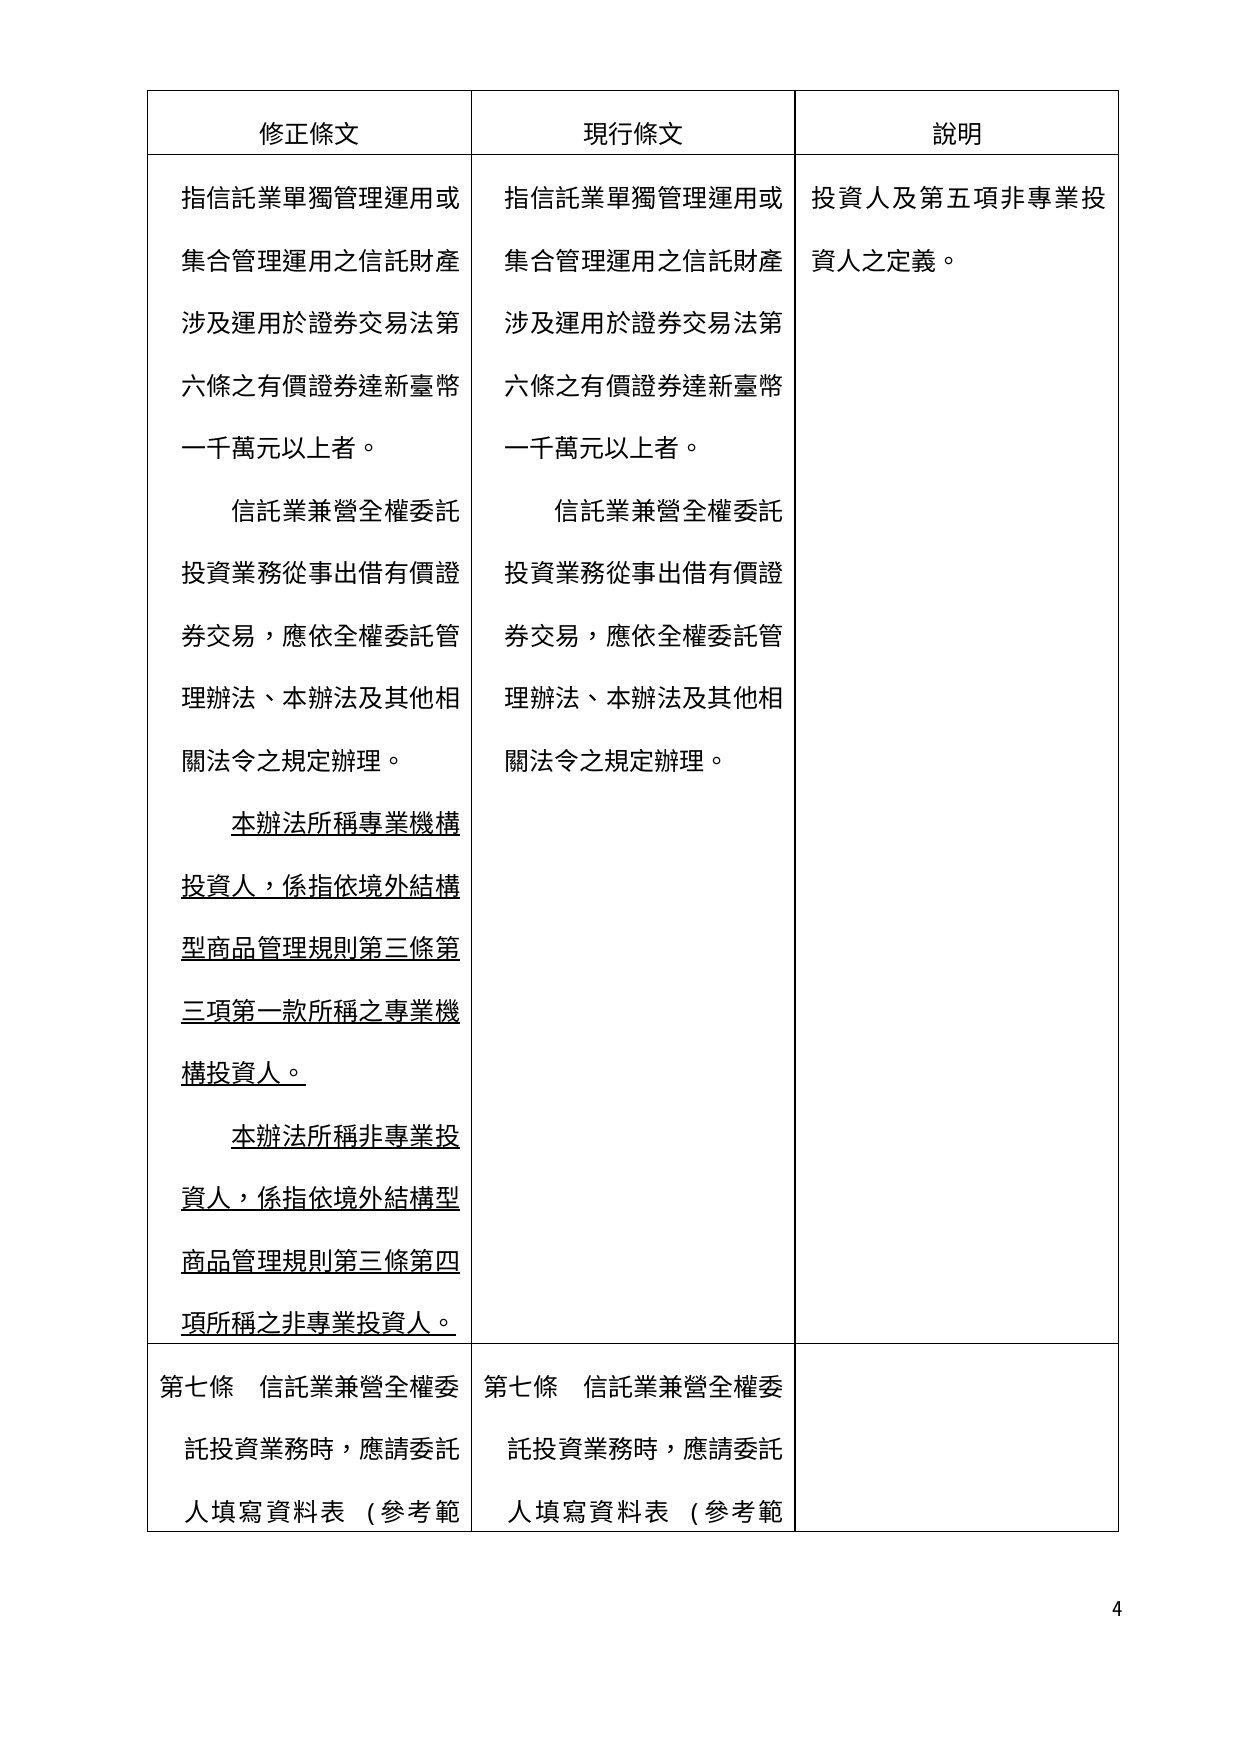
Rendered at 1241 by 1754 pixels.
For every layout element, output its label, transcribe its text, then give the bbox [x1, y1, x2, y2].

table_cell [796, 1344, 1118, 1531]
table_cell 第七條 信託業兼營全權委託投資業務時，應請委託人填寫資料表 (參考範 [472, 1344, 794, 1531]
table_cell 投資人及第五項非專業投資人之定義。 [796, 155, 1118, 1342]
table_cell 指信託業單獨管理運用或集合管理運用之信託財產涉及運用於證券交易法第六條之有價證券達新臺幣一千萬元以上者。 信託業兼營全權委託投資業務從事出借有價證券交易，應依全權委託管理辦法、本辦法及其他相關法令之規定辦理。 [472, 155, 794, 1342]
table_cell 指信託業單獨管理運用或集合管理運用之信託財產涉及運用於證券交易法第六條之有價證券達新臺幣一千萬元以上者。 信託業兼營全權委託投資業務從事出借有價證券交易，應依全權委託管理辦法、本辦法及其他相關法令之規定辦理。 本辦法所稱專業機構投資人，係指依境外結構型商品管理規則第三條第三項第一款所稱之專業機構投資人。 本辦法所稱非專業投資人，係指依境外結構型商品管理規則第三條第四項所稱之非專業投資人。 [148, 155, 471, 1342]
table_cell 第七條 信託業兼營全權委託投資業務時，應請委託人填寫資料表 (參考範 [148, 1344, 471, 1531]
table_header 現行條文 [472, 91, 794, 154]
table_header 修正條文 [148, 91, 471, 154]
table_header 說明 [796, 91, 1118, 154]
